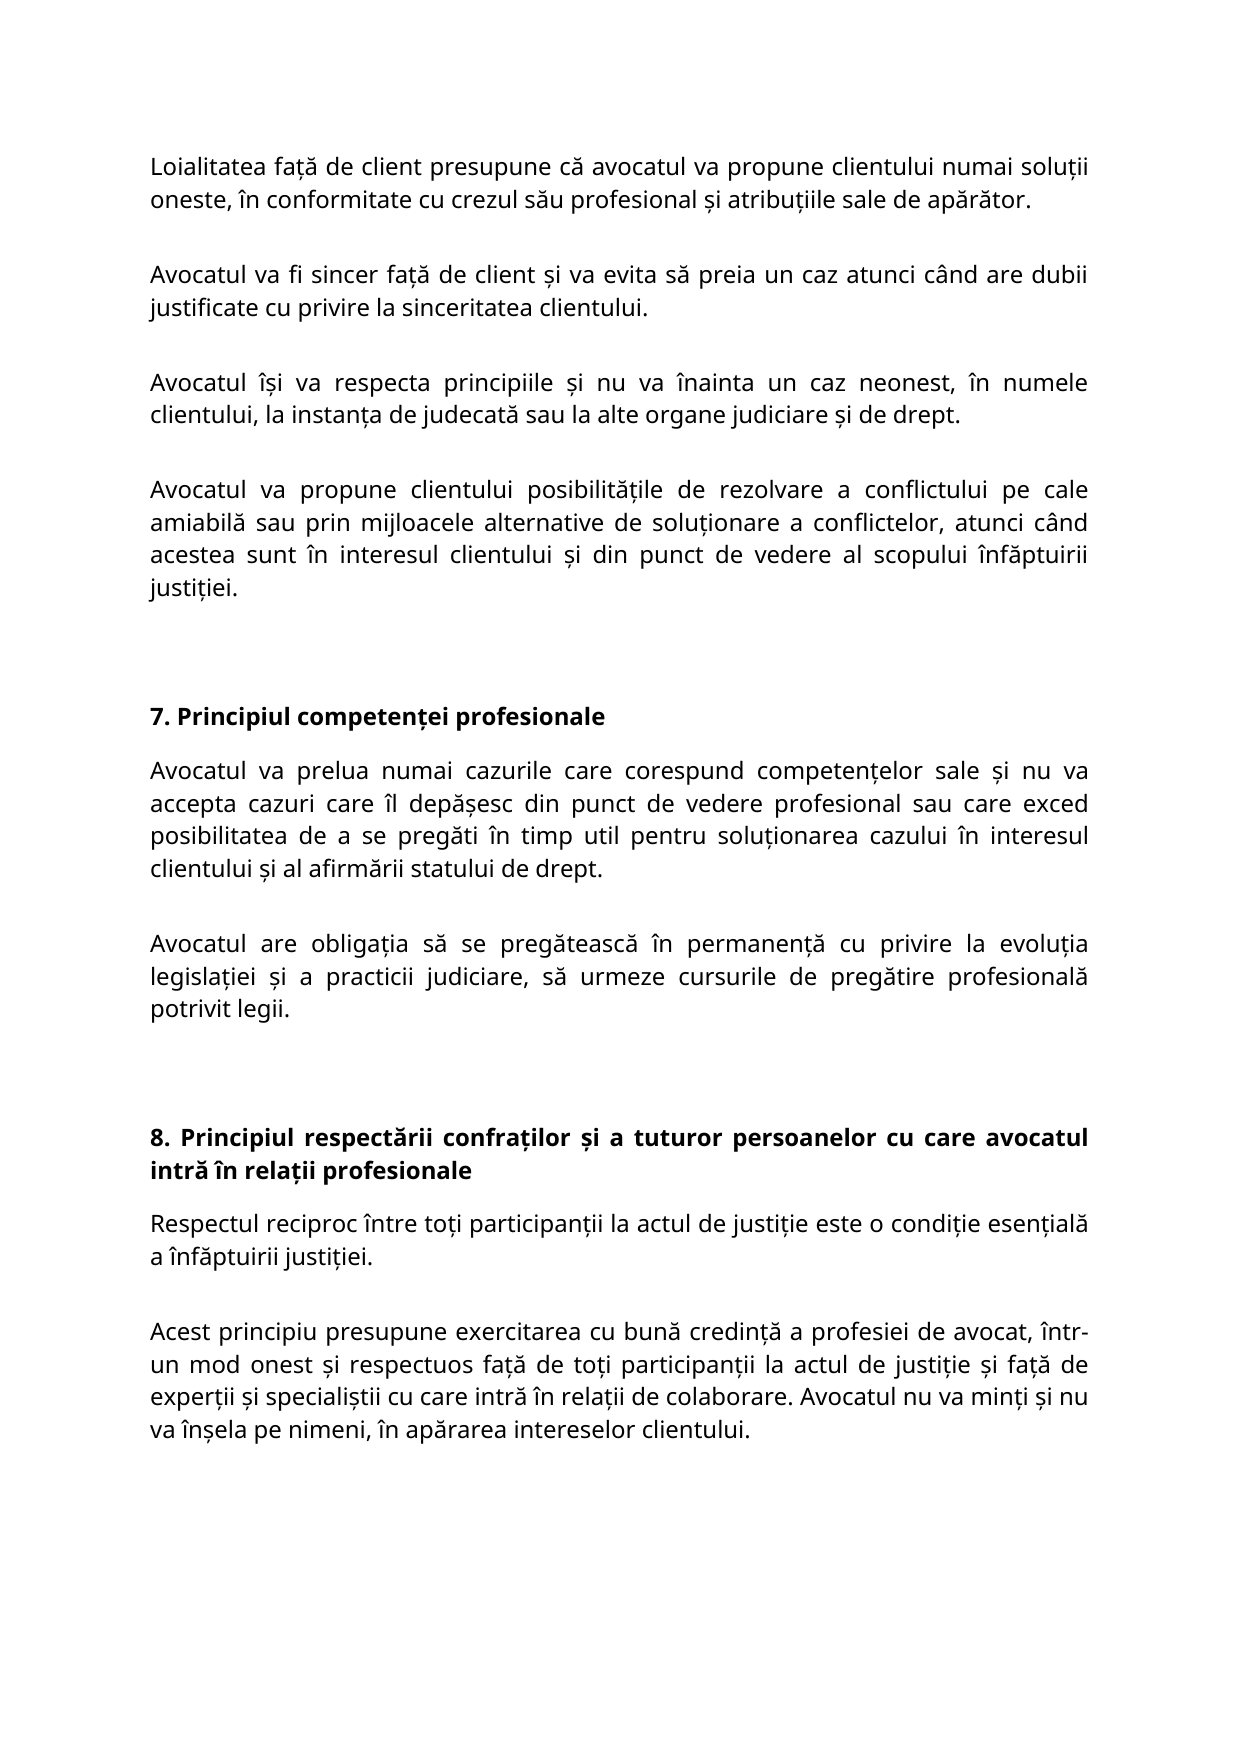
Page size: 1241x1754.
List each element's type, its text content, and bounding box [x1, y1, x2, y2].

text Loialitatea față de client presupune că avocatul va propune clientului numai soluții oneste, în conformitate cu crezul său profesional și atribuțiile sale de apărător. [150, 150, 1090, 215]
text Acest principiu presupune exercitarea cu bună credință a profesiei de avocat, într-un mod onest și respectuos față de toți participanții la actul de justiție și față de experții și specialiștii cu care intră în relații de colaborare. Avocatul nu va minți și nu va înșela pe nimeni, în apărarea intereselor clientului. [150, 1315, 1090, 1445]
text 7. Principiul competenței profesionale [150, 700, 1090, 732]
text Avocatul va fi sincer față de client și va evita să preia un caz atunci când are dubii justificate cu privire la sinceritatea clientului. [150, 258, 1090, 323]
text Avocatul are obligația să se pregătească în permanență cu privire la evoluția legislației și a practicii judiciare, să urmeze cursurile de pregătire profesională potrivit legii. [150, 927, 1090, 1024]
text 8. Principiul respectării confraților și a tuturor persoanelor cu care avocatul intră în relații profesionale [150, 1121, 1090, 1186]
text Avocatul va propune clientului posibilitățile de rezolvare a conflictului pe cale amiabilă sau prin mijloacele alternative de soluționare a conflictelor, atunci când acestea sunt în interesul clientului și din punct de vedere al scopului înfăptuirii justiției. [150, 473, 1090, 603]
text Avocatul va prelua numai cazurile care corespund competențelor sale și nu va accepta cazuri care îl depășesc din punct de vedere profesional sau care exced posibilitatea de a se pregăti în timp util pentru soluționarea cazului în interesul clientului și al afirmării statului de drept. [150, 754, 1090, 884]
text Avocatul își va respecta principiile și nu va înainta un caz neonest, în numele clientului, la instanța de judecată sau la alte organe judiciare și de drept. [150, 365, 1090, 431]
text Respectul reciproc între toți participanții la actul de justiție este o condiție esențială a înfăptuirii justiției. [150, 1207, 1090, 1272]
